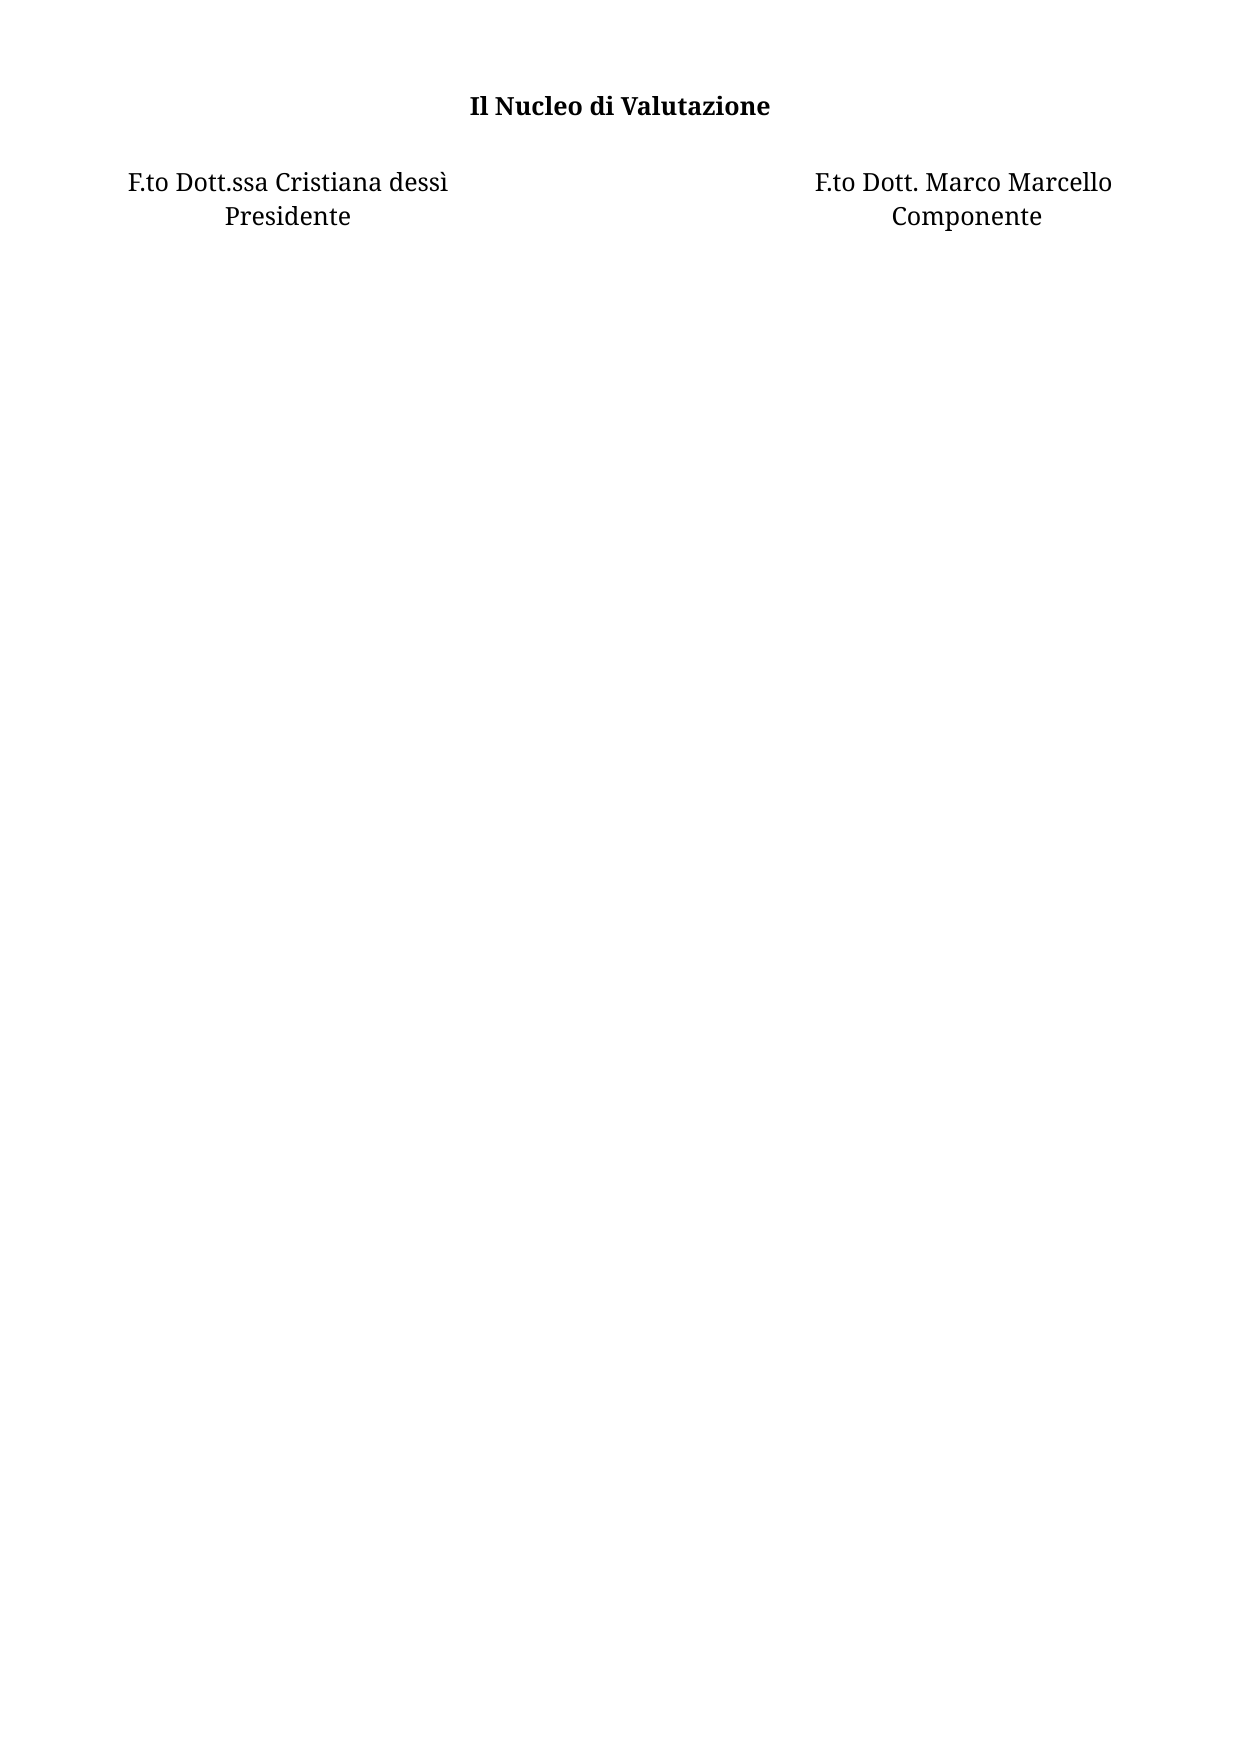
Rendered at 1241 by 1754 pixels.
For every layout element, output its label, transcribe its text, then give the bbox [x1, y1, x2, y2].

table_header F.to Dott.ssa Cristiana dessì Presidente [118, 165, 458, 233]
table_header F.to Dott. Marco Marcello Componente [797, 165, 1137, 233]
table_header [458, 165, 797, 233]
text Il Nucleo di Valutazione [118, 89, 1122, 123]
